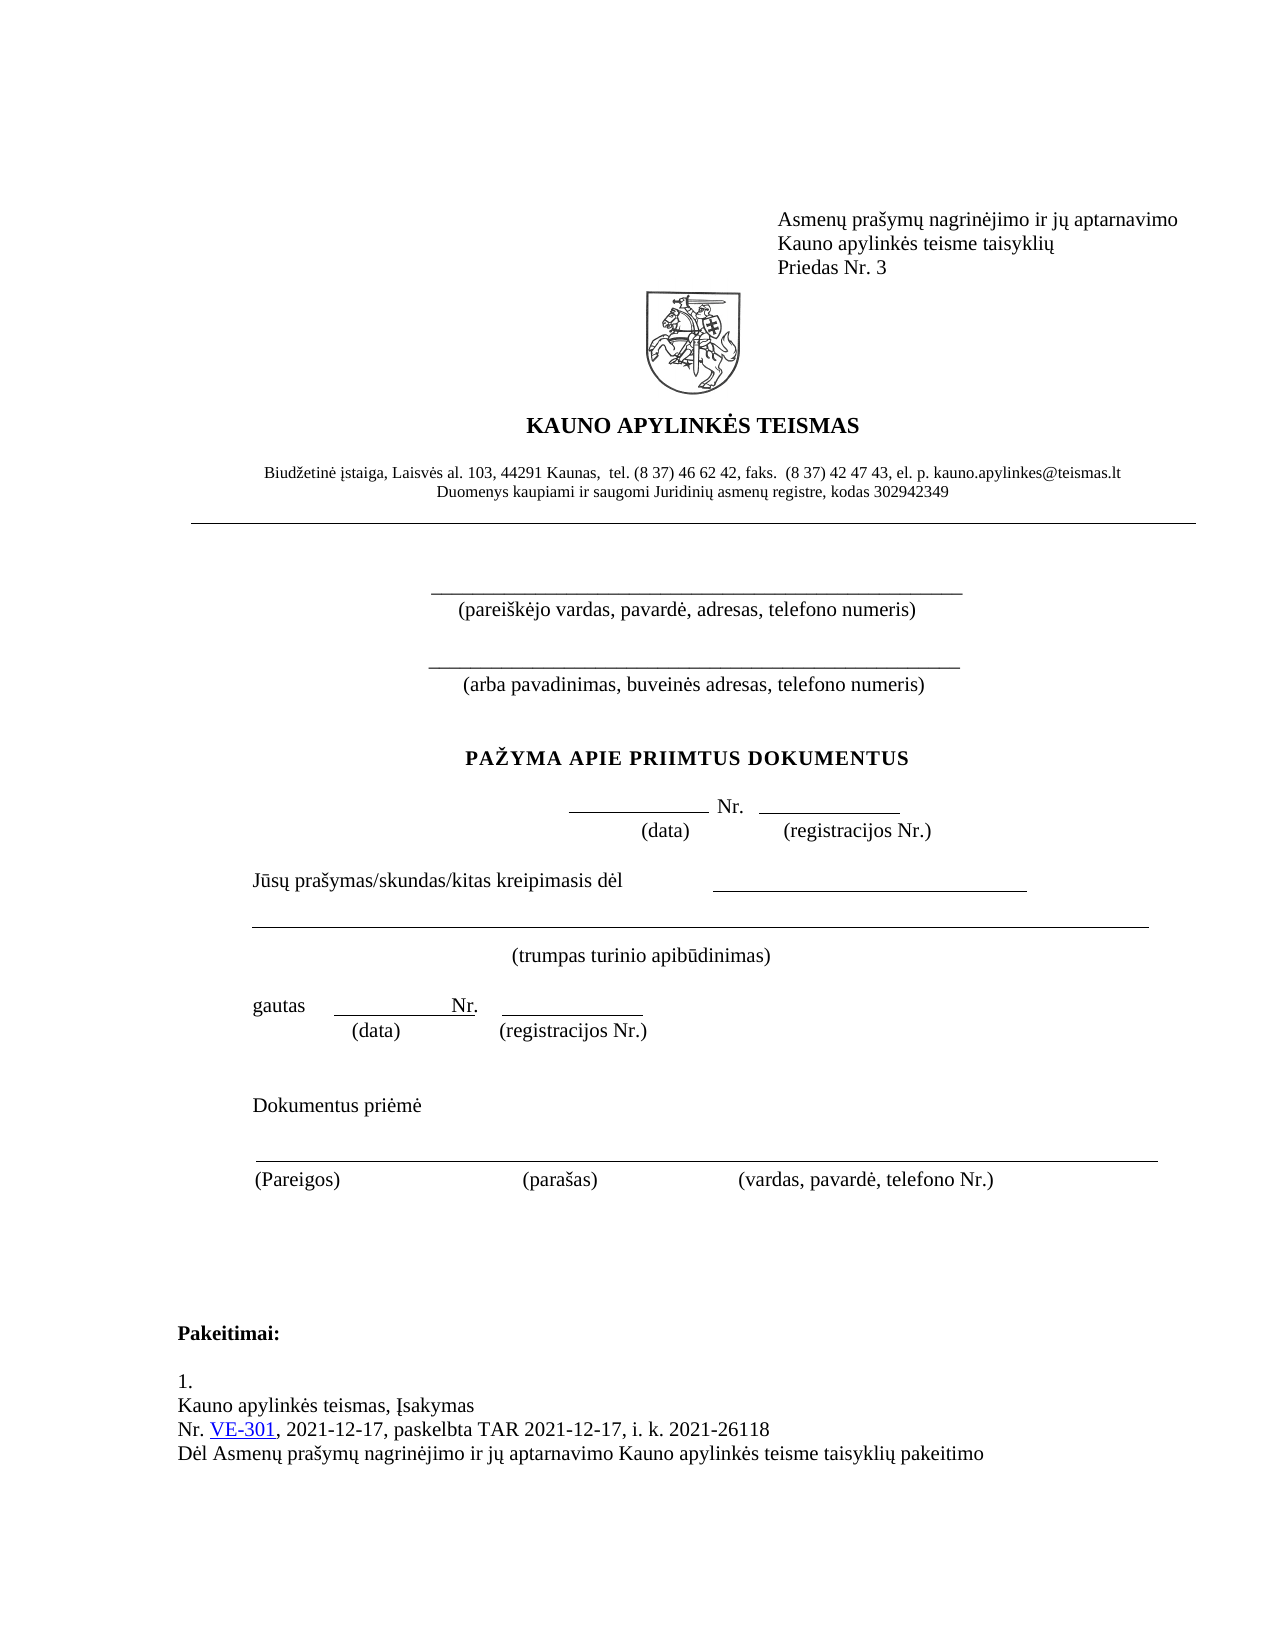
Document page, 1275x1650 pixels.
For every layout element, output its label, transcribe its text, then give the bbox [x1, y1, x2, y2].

text Dokumentus priėmė [177, 1093, 1197, 1118]
text Nr. VE-301, 2021-12-17, paskelbta TAR 2021-12-17, i. k. 2021-26118 [177, 1417, 1216, 1441]
text PAŽYMA APIE PRIIMTUS DOKUMENTUS [177, 746, 1197, 771]
text Pakeitimai: [177, 1321, 1216, 1345]
text Jūsų prašymas/skundas/kitas kreipimasis dėl [177, 868, 1197, 893]
text ___________________________________________________ [177, 647, 1211, 672]
table_cell Duomenys kaupiami ir saugomi Juridinių asmenų registre, kodas 302942349 [177, 482, 1208, 520]
text (data) (registracijos Nr.) [177, 818, 1197, 843]
table_header [745, 279, 1208, 398]
text Dėl Asmenų prašymų nagrinėjimo ir jų aptarnavimo Kauno apylinkės teisme taisyklių pakeitimo [177, 1441, 1216, 1465]
text Kauno apylinkės teisme taisyklių [777, 231, 1216, 255]
table_cell [177, 520, 1208, 549]
text ___________________________________________________ [177, 573, 1216, 597]
table_cell KAUNO APYLINKĖS TEISMAS [177, 398, 1208, 462]
text (Pareigos) (parašas) (vardas, pavardė, telefono Nr.) [177, 1167, 1216, 1191]
text gautas Nr. [177, 993, 1197, 1018]
text (pareiškėjo vardas, pavardė, adresas, telefono numeris) [177, 597, 1197, 622]
table_header [177, 279, 641, 398]
table_cell Biudžetinė įstaiga, Laisvės al. 103, 44291 Kaunas, tel. (8 37) 46 62 42, faks. (8 37) 42 47 43, el. p. kauno.apylinkes@teismas.lt [177, 463, 1208, 482]
text 1. [177, 1369, 1216, 1393]
text Priedas Nr. 3 [777, 255, 1216, 279]
text (arba pavadinimas, buveinės adresas, telefono numeris) [177, 672, 1211, 697]
text Kauno apylinkės teismas, Įsakymas [177, 1393, 1216, 1417]
text (data) (registracijos Nr.) [177, 1018, 1197, 1043]
text Nr. [567, 795, 1216, 818]
text (trumpas turinio apibūdinimas) [177, 943, 1197, 968]
text Asmenų prašymų nagrinėjimo ir jų aptarnavimo [777, 207, 1216, 231]
